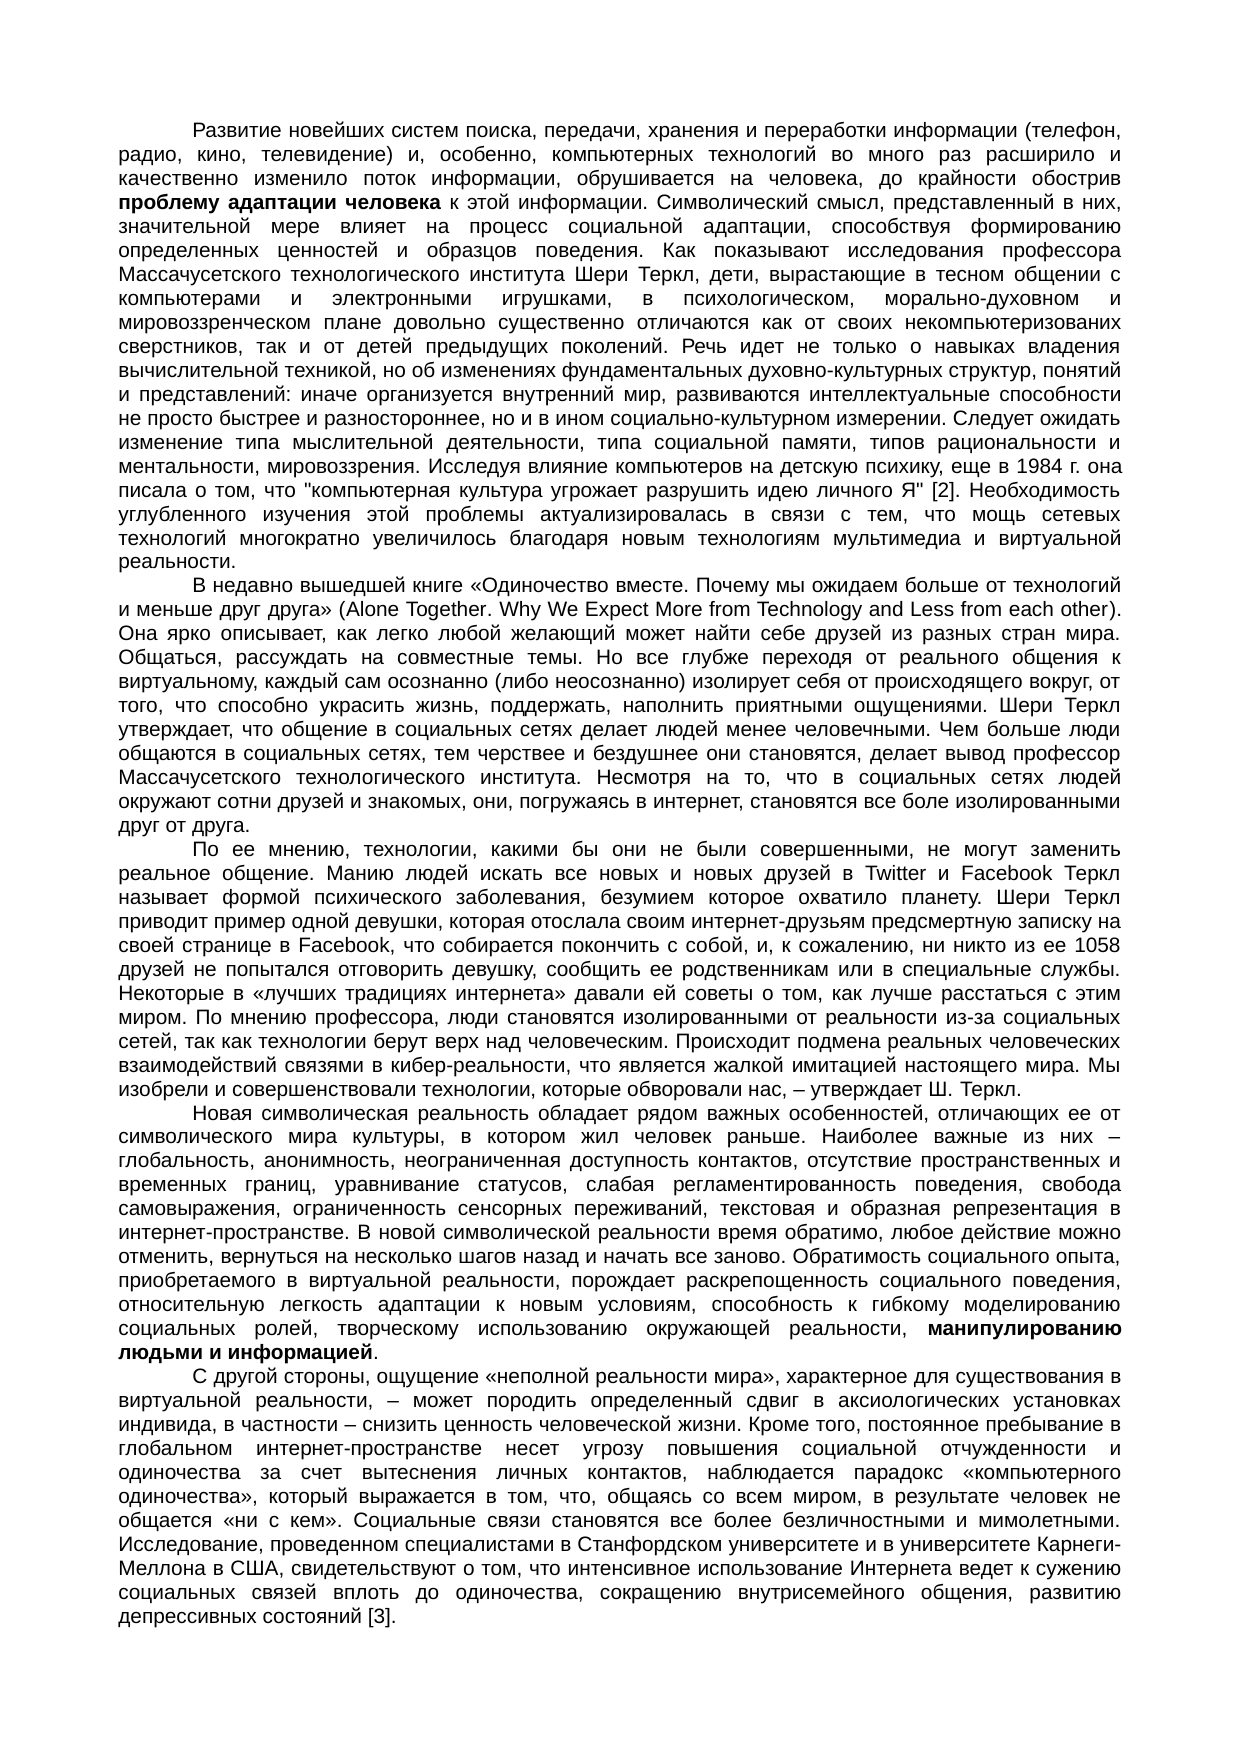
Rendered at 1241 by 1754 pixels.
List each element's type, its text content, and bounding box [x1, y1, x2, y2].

text В недавно вышедшей книге «Одиночество вместе. Почему мы ожидаем больше от технологий и меньше друг друга» (Alone Together. Why We Expect More from Technology and Less from each other). Она ярко описывает, как легко любой желающий может найти себе друзей из разных стран мира. Общаться, рассуждать на совместные темы. Но все глубже переходя от реального общения к виртуальному, каждый сам осознанно (либо неосознанно) изолирует себя от происходящего вокруг, от того, что способно украсить жизнь, поддержать, наполнить приятными ощущениями. Шери Теркл утверждает, что общение в социальных сетях делает людей менее человечными. Чем больше люди общаются в социальных сетях, тем черствее и бездушнее они становятся, делает вывод профессор Массачусетского технологического института. Несмотря на то, что в социальных сетях людей окружают сотни друзей и знакомых, они, погружаясь в интернет, становятся все боле изолированными друг от друга. [118, 573, 1122, 837]
text Новая символическая реальность обладает рядом важных особенностей, отличающих ее от символического мира культуры, в котором жил человек раньше. Наиболее важные из них – глобальность, анонимность, неограниченная доступность контактов, отсутствие пространственных и временных границ, уравнивание статусов, слабая регламентированность поведения, свобода самовыражения, ограниченность сенсорных переживаний, текстовая и образная репрезентация в интернет-пространстве. В новой символической реальности время обратимо, любое действие можно отменить, вернуться на несколько шагов назад и начать все заново. Обратимость социального опыта, приобретаемого в виртуальной реальности, порождает раскрепощенность социального поведения, относительную легкость адаптации к новым условиям, способность к гибкому моделированию социальных ролей, творческому использованию окружающей реальности, манипулированию людьми и информацией. [118, 1100, 1122, 1364]
text С другой стороны, ощущение «неполной реальности мира», характерное для существования в виртуальной реальности, – может породить определенный сдвиг в аксиологических установках индивида, в частности – снизить ценность человеческой жизни. Кроме того, постоянное пребывание в глобальном интернет-пространстве несет угрозу повышения социальной отчужденности и одиночества за счет вытеснения личных контактов, наблюдается парадокс «компьютерного одиночества», который выражается в том, что, общаясь со всем миром, в результате человек не общается «ни с кем». Социальные связи становятся все более безличностными и мимолетными. Исследование, проведенном специалистами в Станфордском университете и в университете Карнеги-Меллона в США, свидетельствуют о том, что интенсивное использование Интернета ведет к сужению социальных связей вплоть до одиночества, сокращению внутрисемейного общения, развитию депрессивных состояний [3]. [118, 1364, 1122, 1627]
text Развитие новейших систем поиска, передачи, хранения и переработки информации (телефон, радио, кино, телевидение) и, особенно, компьютерных технологий во много раз расширило и качественно изменило поток информации, обрушивается на человека, до крайности обострив проблему адаптации человека к этой информации. Символический смысл, представленный в них, значительной мере влияет на процесс социальной адаптации, способствуя формированию определенных ценностей и образцов поведения. Как показывают исследования профессора Массачусетского технологического института Шери Теркл, дети, вырастающие в тесном общении с компьютерами и электронными игрушками, в психологическом, морально-духовном и мировоззренческом плане довольно существенно отличаются как от своих некомпьютеризованих сверстников, так и от детей предыдущих поколений. Речь идет не только о навыках владения вычислительной техникой, но об изменениях фундаментальных духовно-культурных структур, понятий и представлений: иначе организуется внутренний мир, развиваются интеллектуальные способности не просто быстрее и разностороннее, но и в ином социально-культурном измерении. Следует ожидать изменение типа мыслительной деятельности, типа социальной памяти, типов рациональности и ментальности, мировоззрения. Исследуя влияние компьютеров на детскую психику, еще в 1984 г. она писала о том, что "компьютерная культура угрожает разрушить идею личного Я" [2]. Необходимость углубленного изучения этой проблемы актуализировалась в связи с тем, что мощь сетевых технологий многократно увеличилось благодаря новым технологиям мультимедиа и виртуальной реальности. [118, 118, 1122, 573]
text По ее мнению, технологии, какими бы они не были совершенными, не могут заменить реальное общение. Манию людей искать все новых и новых друзей в Twitter и Facebook Теркл называет формой психического заболевания, безумием которое охватило планету. Шери Теркл приводит пример одной девушки, которая отослала своим интернет-друзьям предсмертную записку на своей странице в Facebook, что собирается покончить с собой, и, к сожалению, ни никто из ее 1058 друзей не попытался отговорить девушку, сообщить ее родственникам или в специальные службы. Некоторые в «лучших традициях интернета» давали ей советы о том, как лучше расстаться с этим миром. По мнению профессора, люди становятся изолированными от реальности из-за социальных сетей, так как технологии берут верх над человеческим. Происходит подмена реальных человеческих взаимодействий связями в кибер-реальности, что является жалкой имитацией настоящего мира. Мы изобрели и совершенствовали технологии, которые обворовали нас, – утверждает Ш. Теркл. [118, 837, 1122, 1100]
